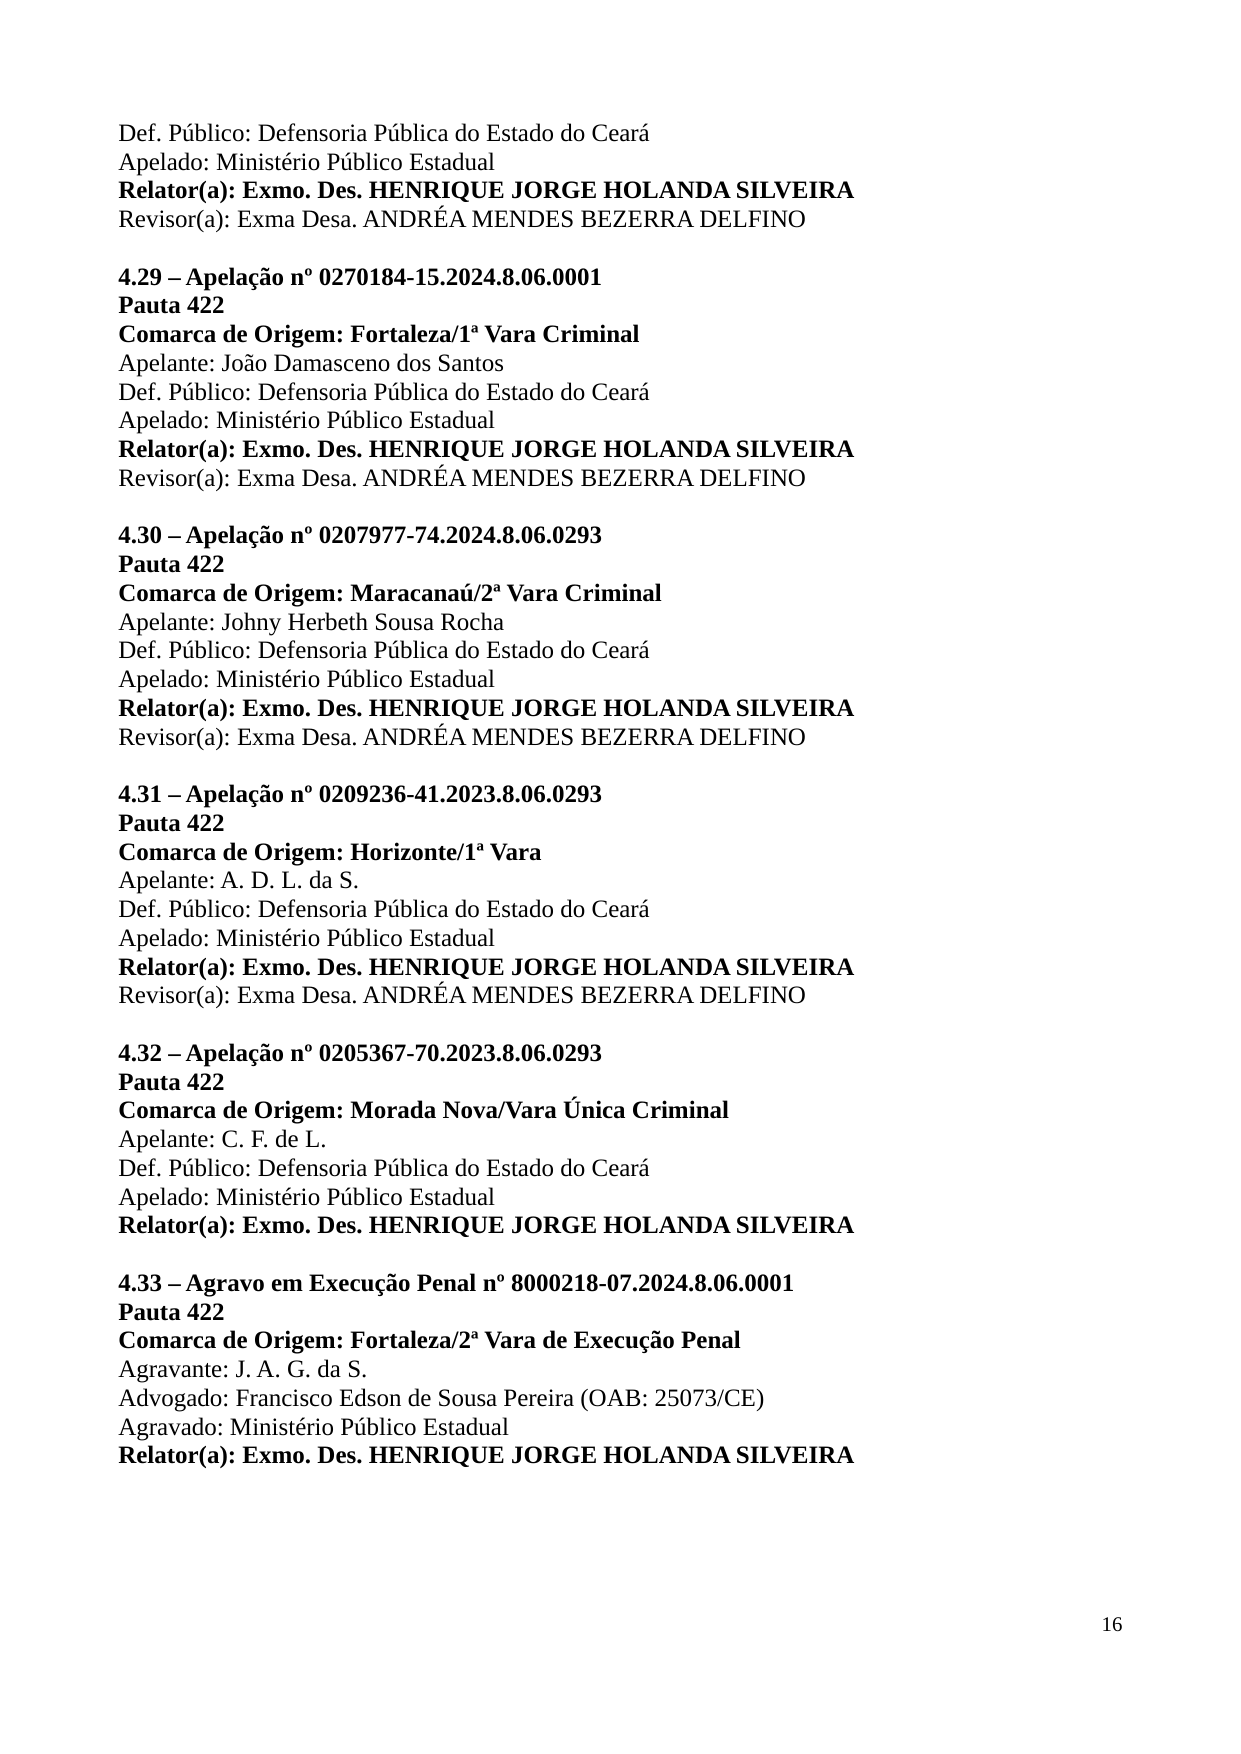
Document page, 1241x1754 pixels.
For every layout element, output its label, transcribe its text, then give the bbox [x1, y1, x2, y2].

text Apelado: Ministério Público Estadual [118, 406, 1122, 434]
text Agravado: Ministério Público Estadual [118, 1412, 1122, 1441]
text Def. Público: Defensoria Pública do Estado do Ceará [118, 377, 1122, 406]
text Apelado: Ministério Público Estadual [118, 1182, 1122, 1211]
text 4.30 – Apelação nº 0207977-74.2024.8.06.0293 [118, 521, 1122, 549]
text 4.29 – Apelação nº 0270184-15.2024.8.06.0001 [118, 262, 1122, 291]
text Pauta 422 [118, 549, 1122, 578]
text Comarca de Origem: Horizonte/1ª Vara [118, 837, 1122, 866]
text 4.31 – Apelação nº 0209236-41.2023.8.06.0293 [118, 779, 1122, 808]
text Advogado: Francisco Edson de Sousa Pereira (OAB: 25073/CE) [118, 1383, 1122, 1412]
text Relator(a): Exmo. Des. HENRIQUE JORGE HOLANDA SILVEIRA [118, 176, 1122, 204]
text Pauta 422 [118, 808, 1122, 837]
text Apelante: A. D. L. da S. [118, 866, 1122, 894]
text Pauta 422 [118, 1297, 1122, 1326]
text Comarca de Origem: Fortaleza/1ª Vara Criminal [118, 319, 1122, 348]
text Relator(a): Exmo. Des. HENRIQUE JORGE HOLANDA SILVEIRA [118, 952, 1122, 981]
text Apelado: Ministério Público Estadual [118, 923, 1122, 952]
text Pauta 422 [118, 1067, 1122, 1096]
text Revisor(a): Exma Desa. ANDRÉA MENDES BEZERRA DELFINO [118, 722, 1122, 751]
text Apelante: C. F. de L. [118, 1124, 1122, 1153]
text Apelado: Ministério Público Estadual [118, 664, 1122, 693]
text Relator(a): Exmo. Des. HENRIQUE JORGE HOLANDA SILVEIRA [118, 1211, 1122, 1239]
text Relator(a): Exmo. Des. HENRIQUE JORGE HOLANDA SILVEIRA [118, 434, 1122, 463]
text Apelado: Ministério Público Estadual [118, 147, 1122, 176]
text Relator(a): Exmo. Des. HENRIQUE JORGE HOLANDA SILVEIRA [118, 1441, 1122, 1469]
text Def. Público: Defensoria Pública do Estado do Ceará [118, 894, 1122, 923]
text Revisor(a): Exma Desa. ANDRÉA MENDES BEZERRA DELFINO [118, 981, 1122, 1009]
text Def. Público: Defensoria Pública do Estado do Ceará [118, 118, 1122, 147]
text Comarca de Origem: Morada Nova/Vara Única Criminal [118, 1096, 1122, 1124]
text Pauta 422 [118, 291, 1122, 319]
text Agravante: J. A. G. da S. [118, 1354, 1122, 1383]
text Relator(a): Exmo. Des. HENRIQUE JORGE HOLANDA SILVEIRA [118, 693, 1122, 722]
text 4.33 – Agravo em Execução Penal nº 8000218-07.2024.8.06.0001 [118, 1268, 1122, 1297]
text Revisor(a): Exma Desa. ANDRÉA MENDES BEZERRA DELFINO [118, 463, 1122, 492]
text Comarca de Origem: Maracanaú/2ª Vara Criminal [118, 578, 1122, 607]
text Comarca de Origem: Fortaleza/2ª Vara de Execução Penal [118, 1326, 1122, 1354]
text Apelante: João Damasceno dos Santos [118, 348, 1122, 377]
text Def. Público: Defensoria Pública do Estado do Ceará [118, 636, 1122, 664]
text Apelante: Johny Herbeth Sousa Rocha [118, 607, 1122, 636]
text Revisor(a): Exma Desa. ANDRÉA MENDES BEZERRA DELFINO [118, 204, 1122, 233]
text 4.32 – Apelação nº 0205367-70.2023.8.06.0293 [118, 1038, 1122, 1067]
text Def. Público: Defensoria Pública do Estado do Ceará [118, 1153, 1122, 1182]
